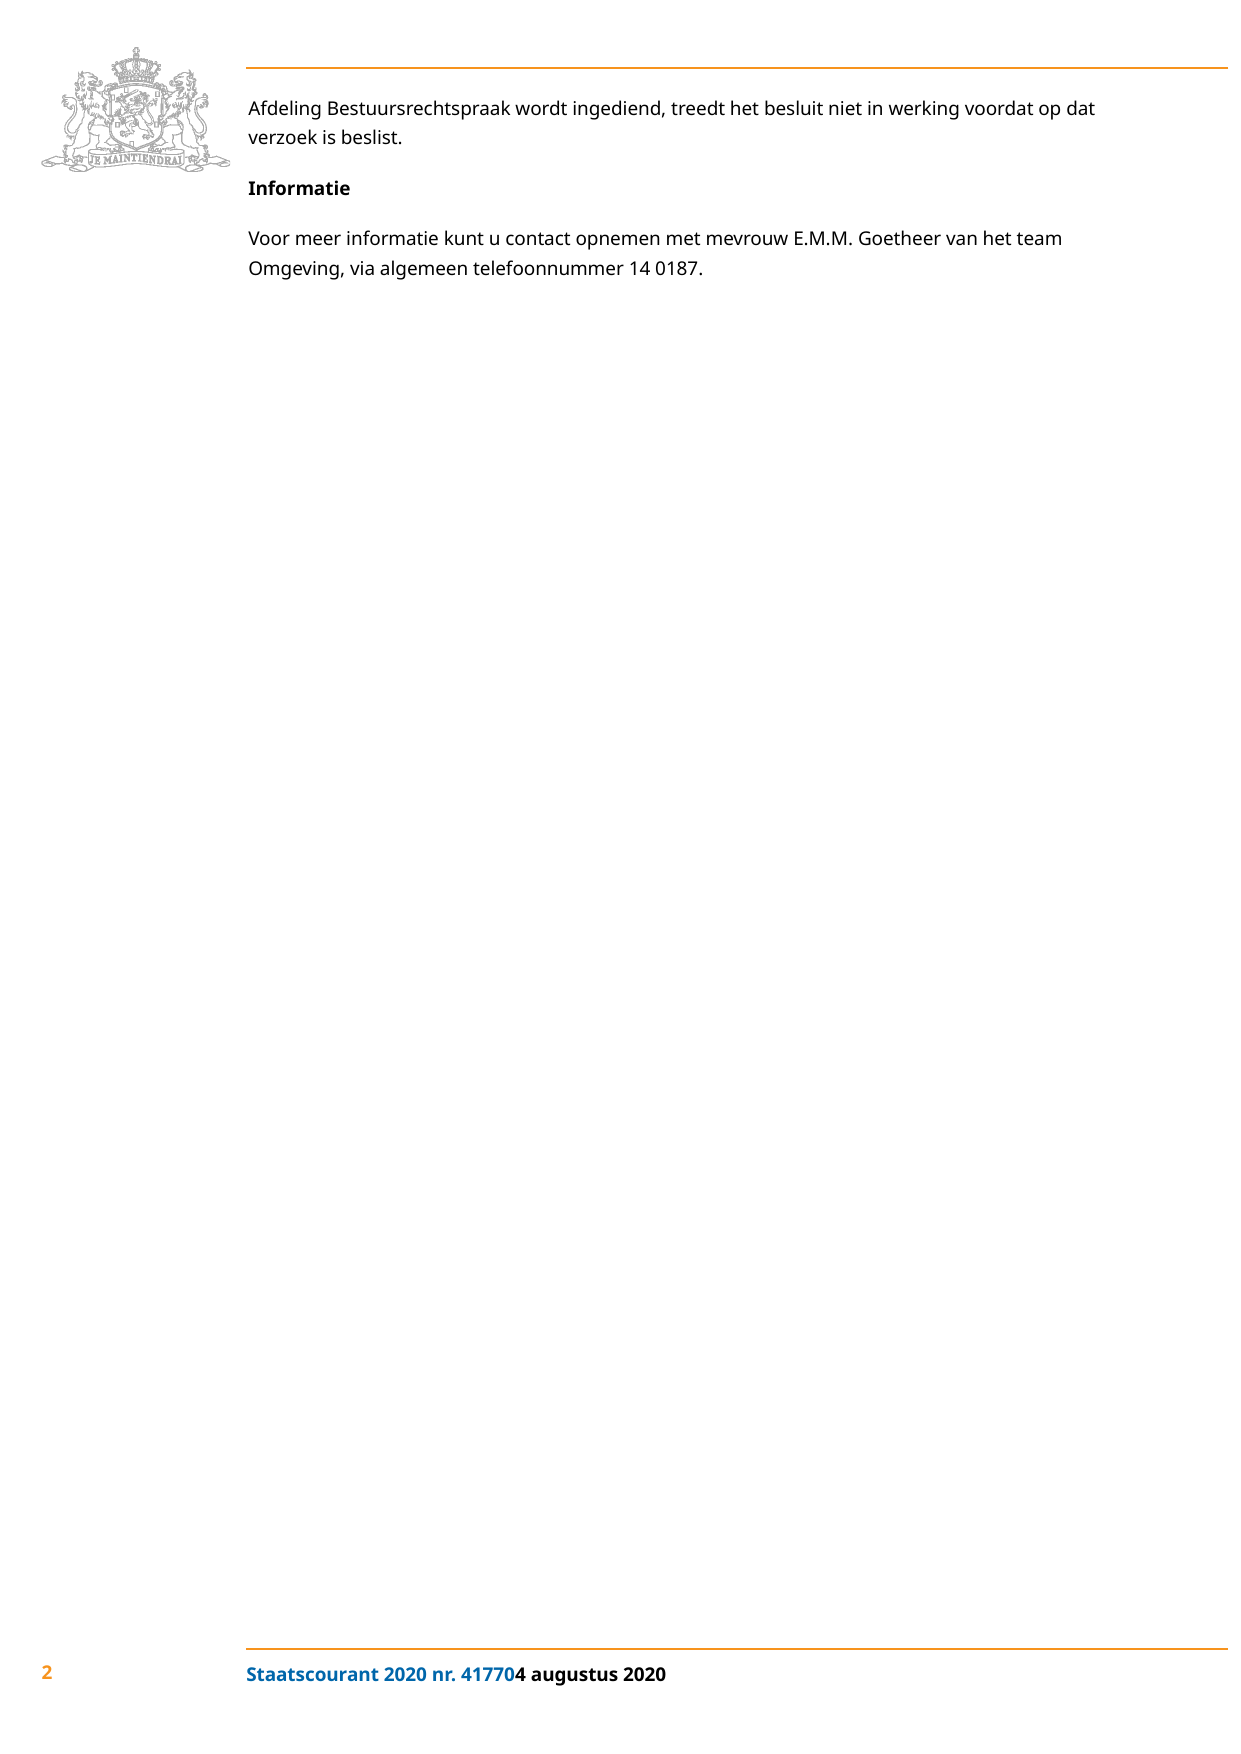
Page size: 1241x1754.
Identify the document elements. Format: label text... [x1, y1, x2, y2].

picture [41, 47, 231, 172]
text Afdeling Bestuursrechtspraak wordt ingediend, treedt het besluit niet in werking voordat op dat verzoek is beslist. [248, 95, 1152, 150]
text Voor meer informatie kunt u contact opnemen met mevrouw E.M.M. Goetheer van het team Omgeving, via algemeen telefoonnummer 14 0187. [248, 225, 1152, 281]
text Informatie [248, 175, 1152, 201]
